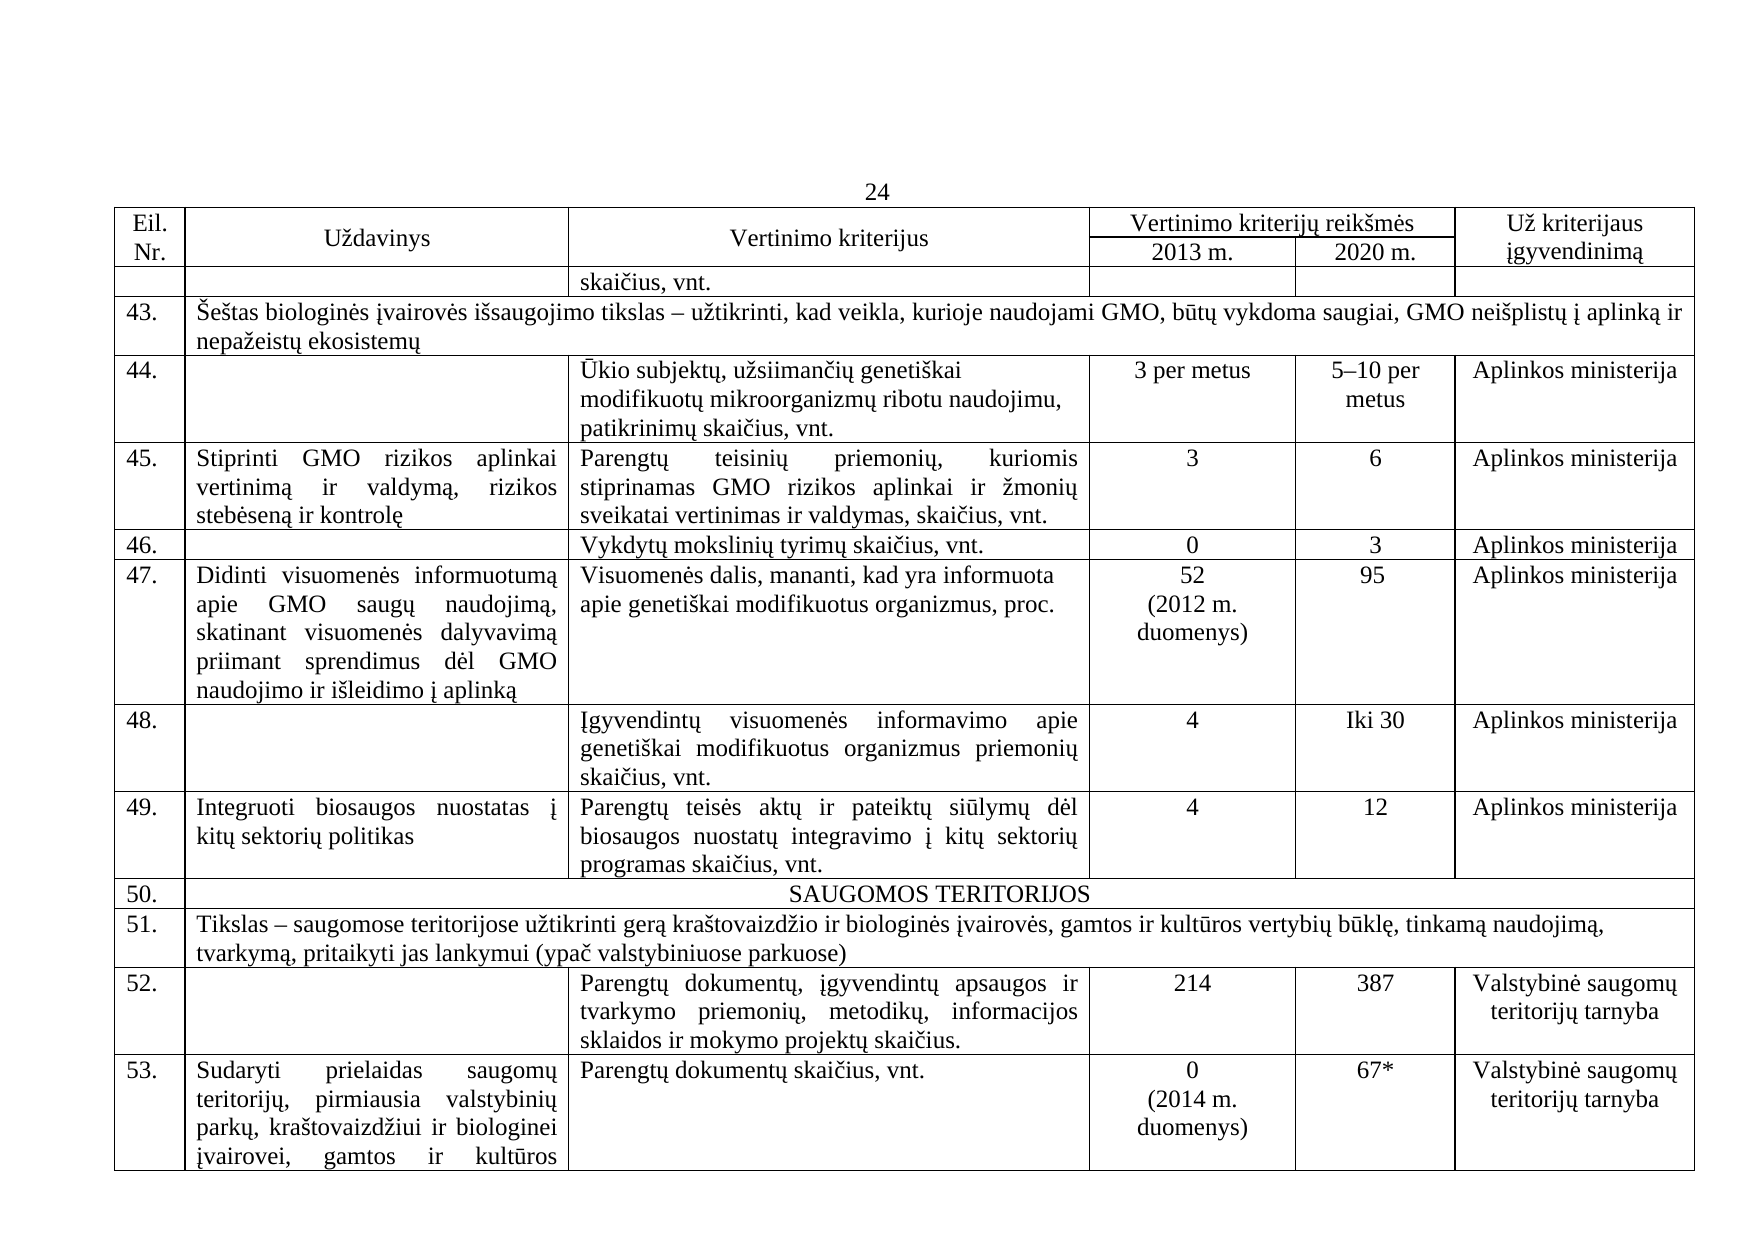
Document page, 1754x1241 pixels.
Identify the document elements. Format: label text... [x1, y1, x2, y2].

table_cell Didinti visuomenės informuotumą apie GMO saugų naudojimą, skatinant visuomenės dalyvavimą priimant sprendimus dėl GMO naudojimo ir išleidimo į aplinką [186, 560, 568, 704]
table_cell 387 [1296, 968, 1454, 1054]
table_cell SAUGOMOS TERITORIJOS [186, 879, 1694, 908]
table_cell 43. [115, 297, 184, 354]
table_header Už kriterijaus įgyvendinimą atsakinga institucija [1456, 208, 1694, 266]
table_cell [1090, 267, 1295, 296]
table_cell Aplinkos ministerija [1456, 356, 1694, 442]
table_cell 49. [115, 792, 184, 878]
table_cell [186, 530, 568, 559]
table_cell 3 per metus [1090, 356, 1295, 442]
table_header Uždavinys [186, 208, 568, 266]
table_cell Sudaryti prielaidas saugomų teritorijų, pirmiausia valstybinių parkų, kraštovaizdžiui ir biologinei įvairovei, gamtos ir kultūros [186, 1055, 568, 1170]
table_cell 2020 m. [1296, 238, 1454, 266]
table_cell 44. [115, 356, 184, 442]
table_cell [115, 267, 184, 296]
table_cell 52. [115, 968, 184, 1054]
table_cell Aplinkos ministerija [1456, 705, 1694, 791]
table_cell Vykdytų mokslinių tyrimų skaičius, vnt. [569, 530, 1089, 559]
table_cell 4 [1090, 792, 1295, 878]
table_cell Šeštas biologinės įvairovės išsaugojimo tikslas – užtikrinti, kad veikla, kurioje naudojami GMO, būtų vykdoma saugiai, GMO neišplistų į aplinką ir nepažeistų ekosistemų [186, 297, 1694, 354]
table_header Eil. Nr. [115, 208, 184, 266]
table_cell 46. [115, 530, 184, 559]
table_cell [186, 356, 568, 442]
table_cell Aplinkos ministerija [1456, 443, 1694, 529]
table_cell 45. [115, 443, 184, 529]
table_cell 52 (2012 m. duomenys) [1090, 560, 1295, 704]
table_cell Stiprinti GMO rizikos aplinkai vertinimą ir valdymą, rizikos stebėseną ir kontrolę [186, 443, 568, 529]
table_cell 4 [1090, 705, 1295, 791]
table_cell Aplinkos ministerija [1456, 267, 1694, 296]
table_cell Aplinkos ministerija [1456, 560, 1694, 704]
table_cell Ūkio subjektų, užsiimančių genetiškai modifikuotų mikroorganizmų ribotu naudojimu, patikrinimų skaičius, vnt. [569, 356, 1089, 442]
table_cell 2013 m. [1090, 238, 1295, 266]
table_cell Parengtų teisės aktų ir pateiktų siūlymų dėl biosaugos nuostatų integravimo į kitų sektorių programas skaičius, vnt. [569, 792, 1089, 878]
table_cell Parengtų dokumentų, įgyvendintų apsaugos ir tvarkymo priemonių, metodikų, informacijos sklaidos ir mokymo projektų skaičius. [569, 968, 1089, 1054]
table_cell Aplinkos ministerija [1456, 792, 1694, 878]
table_cell Aplinkos ministerija [1456, 530, 1694, 559]
table_cell Įgyvendintų visuomenės informavimo apie genetiškai modifikuotus organizmus priemonių skaičius, vnt. [569, 705, 1089, 791]
table_cell [186, 267, 568, 296]
table_cell [1296, 267, 1454, 296]
table_cell 95 [1296, 560, 1454, 704]
table_cell skaičius, vnt. [569, 267, 1089, 296]
table_cell 5–10 per metus [1296, 356, 1454, 442]
table_cell 12 [1296, 792, 1454, 878]
table_header Vertinimo kriterijų reikšmės [1090, 208, 1454, 236]
table_cell 48. [115, 705, 184, 791]
table_cell 53. [115, 1055, 184, 1170]
table_cell Parengtų dokumentų skaičius, vnt. [569, 1055, 1089, 1170]
table_cell 3 [1090, 443, 1295, 529]
table_cell 0 [1090, 530, 1295, 559]
table_header Vertinimo kriterijus [569, 208, 1089, 266]
table_cell Iki 30 [1296, 705, 1454, 791]
table_cell 6 [1296, 443, 1454, 529]
table_cell Integruoti biosaugos nuostatas į kitų sektorių politikas [186, 792, 568, 878]
table_cell Valstybinė saugomų teritorijų tarnyba [1456, 968, 1694, 1054]
table_cell 0 (2014 m. duomenys) [1090, 1055, 1295, 1170]
table_cell Valstybinė saugomų teritorijų tarnyba [1456, 1055, 1694, 1170]
table_cell 50. [115, 879, 184, 908]
table_cell Parengtų teisinių priemonių, kuriomis stiprinamas GMO rizikos aplinkai ir žmonių sveikatai vertinimas ir valdymas, skaičius, vnt. [569, 443, 1089, 529]
table_cell 214 [1090, 968, 1295, 1054]
table_cell [186, 968, 568, 1054]
table_cell 51. [115, 909, 184, 967]
table_cell Visuomenės dalis, mananti, kad yra informuota apie genetiškai modifikuotus organizmus, proc. [569, 560, 1089, 704]
table_cell 3 [1296, 530, 1454, 559]
table_cell 67* [1296, 1055, 1454, 1170]
table_cell [186, 705, 568, 791]
table_cell Tikslas – saugomose teritorijose užtikrinti gerą kraštovaizdžio ir biologinės įvairovės, gamtos ir kultūros vertybių būklę, tinkamą naudojimą, tvarkymą, pritaikyti jas lankymui (ypač valstybiniuose parkuose) [186, 909, 1694, 967]
table_cell 47. [115, 560, 184, 704]
